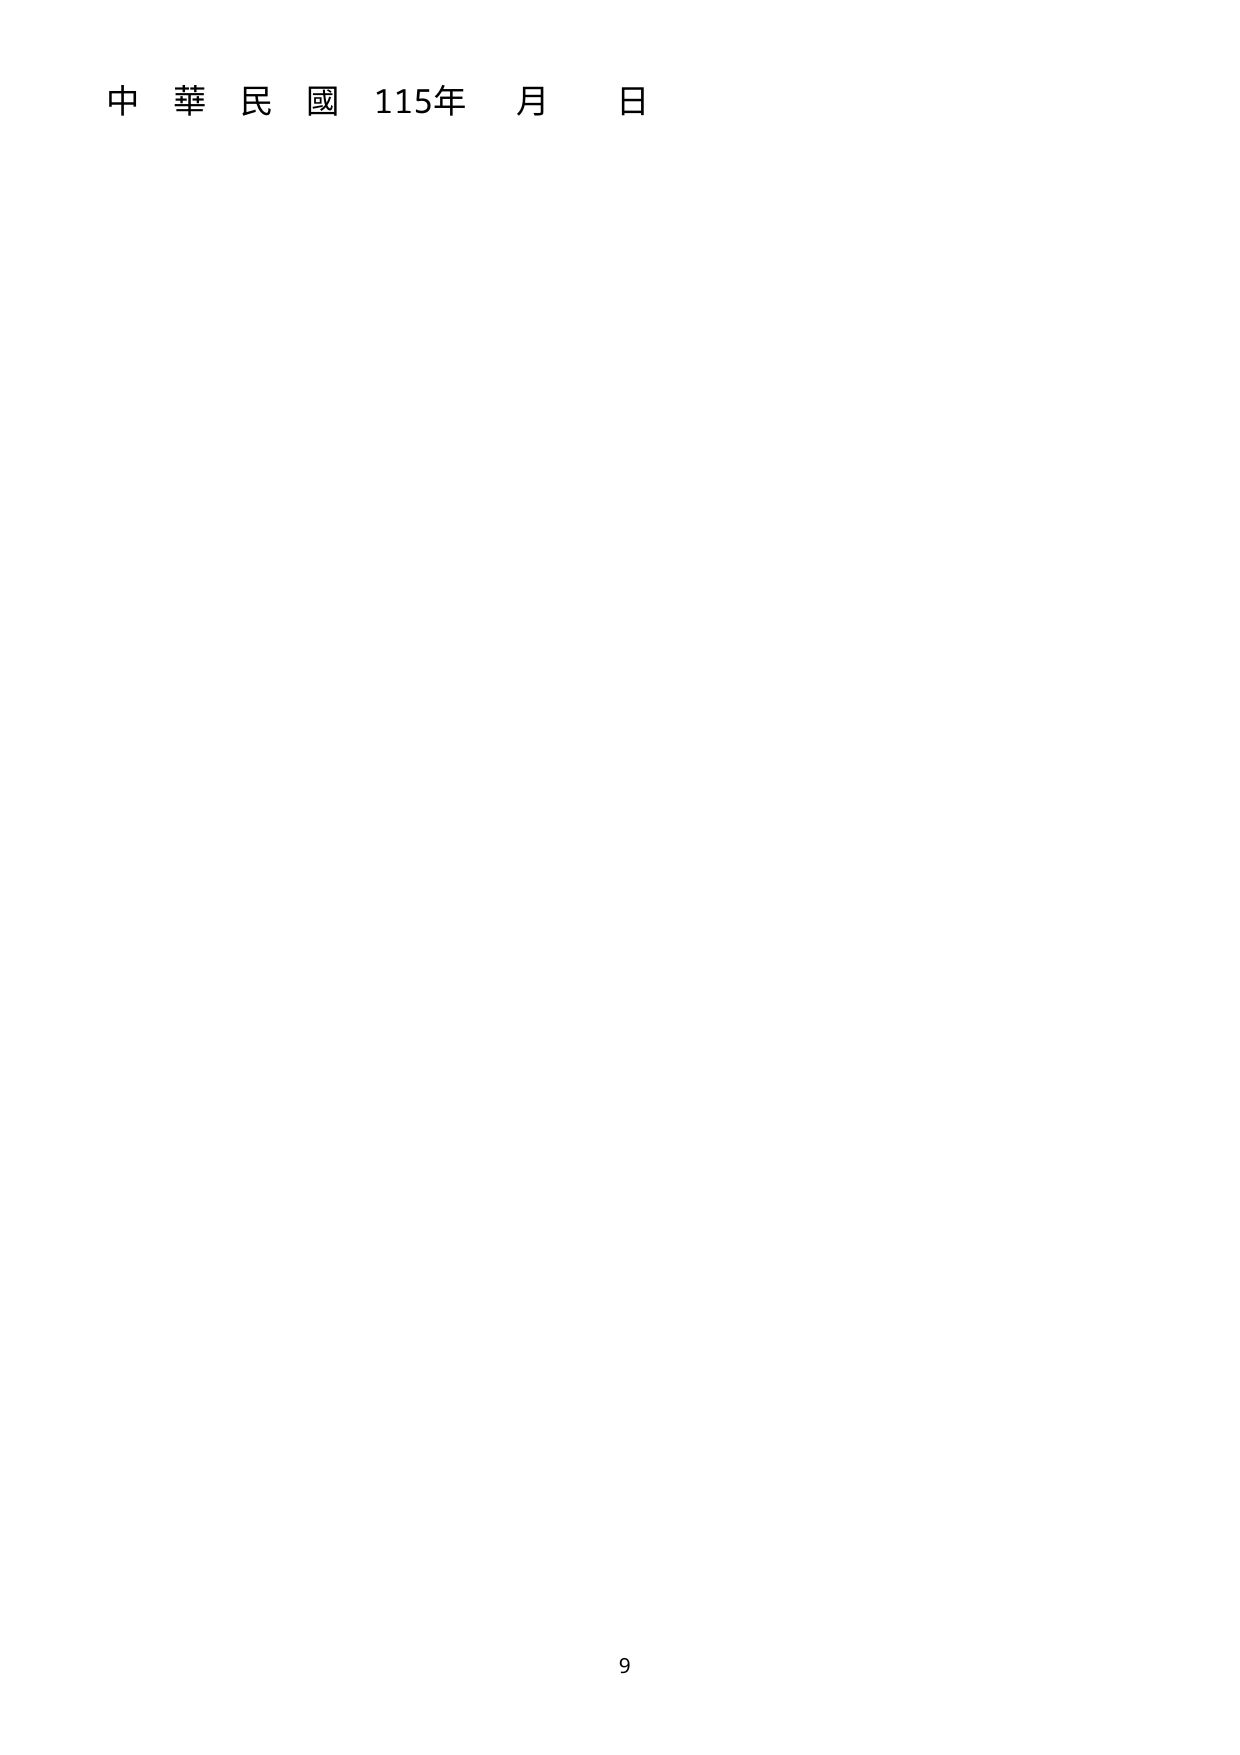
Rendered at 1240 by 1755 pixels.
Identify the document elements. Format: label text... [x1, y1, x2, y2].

text 中 華 民 國 115年 月 日 [106, 75, 1133, 123]
